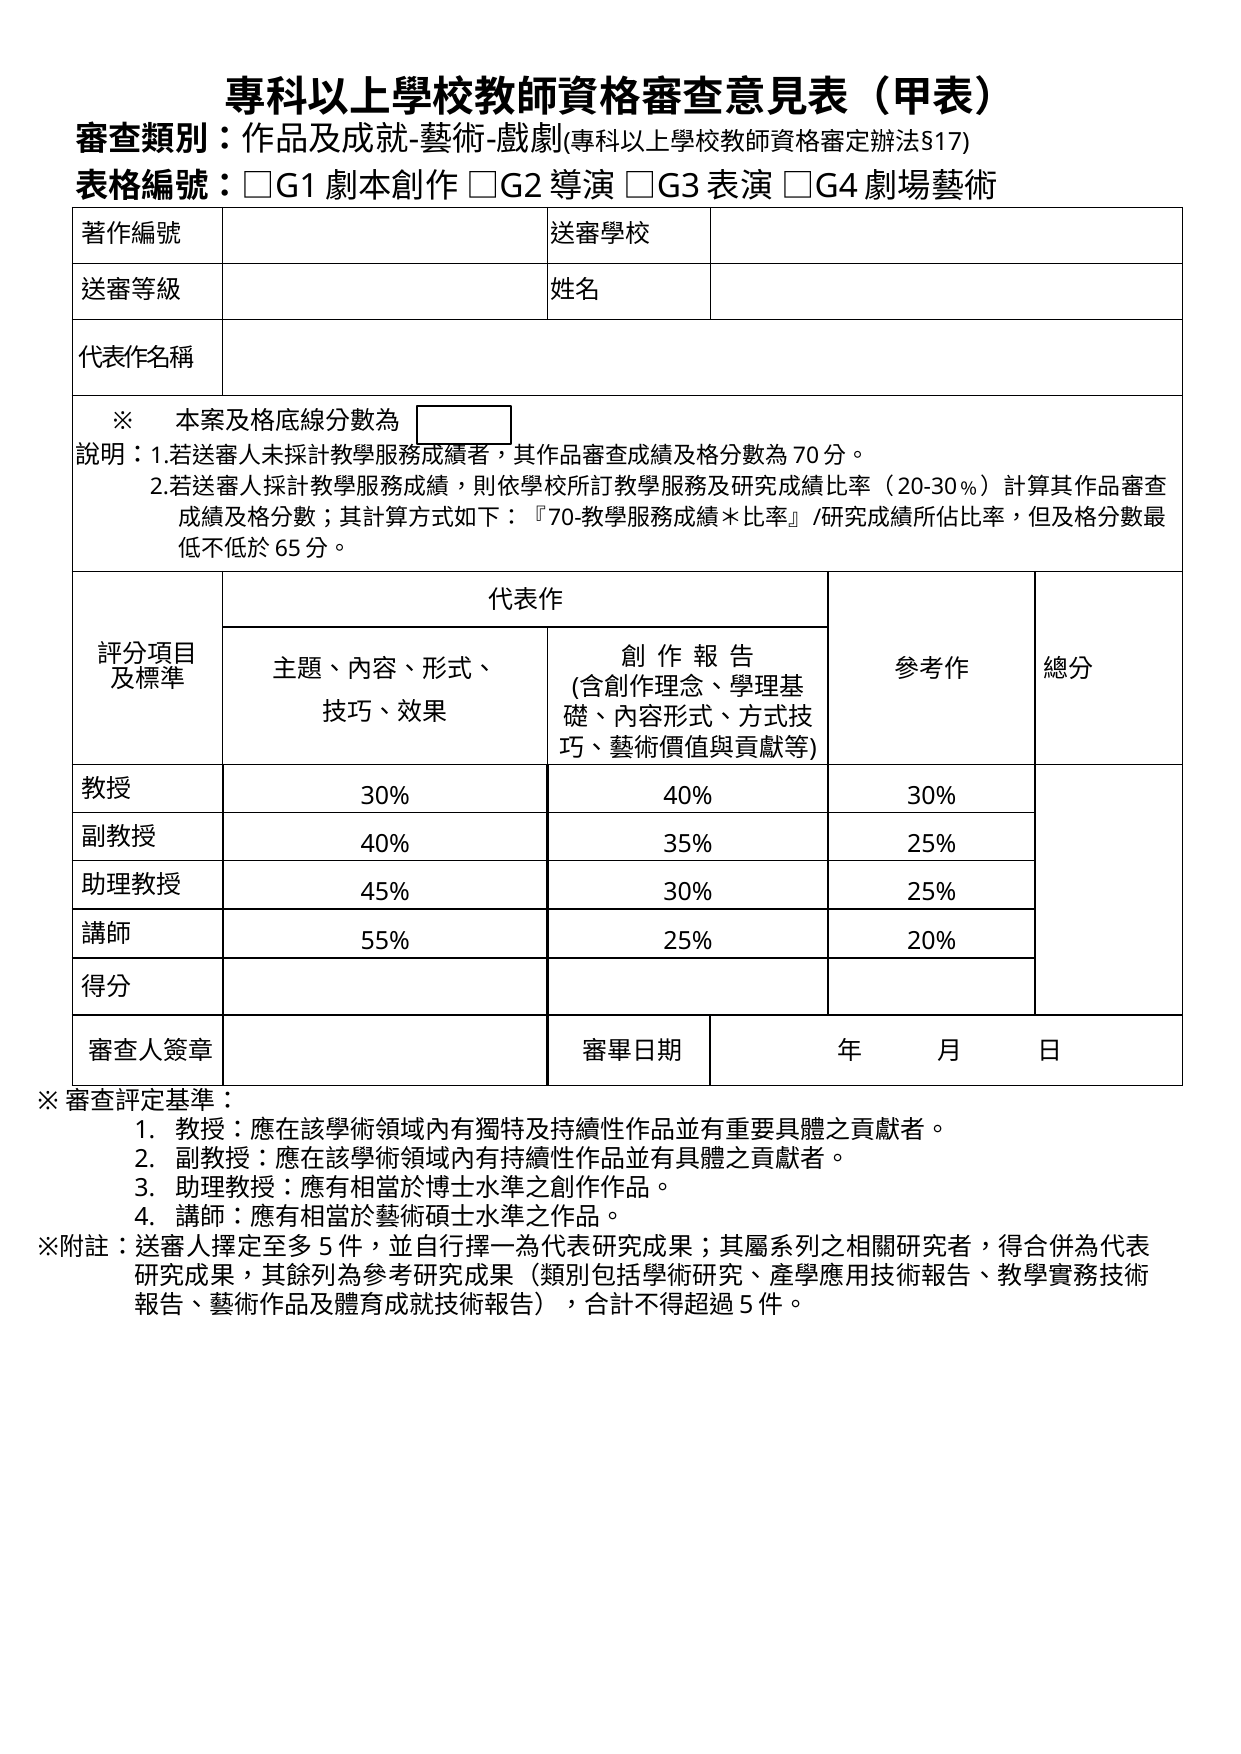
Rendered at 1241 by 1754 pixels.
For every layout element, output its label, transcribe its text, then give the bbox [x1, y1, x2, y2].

table_cell 助理教授 [73, 861, 222, 908]
table_cell 代表作名稱 [73, 320, 222, 395]
table_cell [1036, 765, 1182, 1014]
table_cell 30% [829, 765, 1034, 812]
table_header [223, 208, 547, 263]
text 表格編號：□G1劇本創作 □G2導演 □G3表演 □G4劇場藝術 [75, 158, 1165, 207]
table_cell 講師 [73, 910, 222, 957]
table_cell [829, 959, 1034, 1014]
table_cell 30% [224, 765, 546, 812]
table_cell 年 月 日 [711, 1016, 1182, 1085]
table_cell [223, 320, 1182, 395]
table_cell 25% [829, 813, 1034, 860]
table_cell [224, 1016, 546, 1085]
table_header 著作編號 [73, 208, 222, 263]
table_cell 得分 [73, 959, 222, 1014]
table_cell [223, 264, 547, 318]
text ※ 審查評定基準： [37, 1086, 1237, 1115]
text 審查類別：作品及成就-藝術-戲劇(專科以上學校教師資格審定辦法§17) [75, 121, 1165, 158]
table_cell 40% [224, 813, 546, 860]
table_cell 35% [549, 813, 827, 860]
table_cell [549, 959, 827, 1014]
table_cell 姓名 [548, 264, 710, 318]
list 教授：應在該學術領域內有獨特及持續性作品並有重要具體之貢獻者。 [134, 1115, 1165, 1144]
table_cell 20% [829, 910, 1034, 957]
table_cell 審畢日期 [549, 1016, 709, 1085]
table_cell 主題、內容、形式、 技巧、效果 [223, 628, 547, 763]
table_cell 代表作 [223, 572, 827, 626]
table_cell 25% [549, 910, 827, 957]
table_cell 送審等級 [73, 264, 222, 318]
table_cell 副教授 [73, 813, 222, 860]
list 助理教授：應有相當於博士水準之創作作品。 [134, 1173, 1165, 1202]
table_cell [711, 264, 1182, 318]
table_cell 參考作 [829, 572, 1034, 763]
text 專科以上學校教師資格審查意見表（甲表） [75, 75, 1165, 121]
table_cell 本案及格底線分數為 分。 說明：1.若送審人未採計教學服務成績者，其作品審查成績及格分數為70分。 2.若送審人採計教學服務成績，則依學校所訂教學服務及研究成績比率（20-30﹪）計算其作品審查成績及格分數；其計算方式如下：『70-教學服務成績＊比率』/研究成績所佔比率，但及格分數最低不低於65分。 [73, 396, 1182, 571]
table_header 送審學校 [548, 208, 710, 263]
table_cell 審查人簽章 [73, 1016, 222, 1085]
text ※附註：送審人擇定至多5件，並自行擇一為代表研究成果；其屬系列之相關研究者，得合併為代表研究成果，其餘列為參考研究成果（類別包括學術研究、產學應用技術報告、教學實務技術報告、藝術作品及體育成就技術報告），合計不得超過5件。 [38, 1232, 1151, 1319]
table_cell 40% [549, 765, 827, 812]
list 講師：應有相當於藝術碩士水準之作品。 [134, 1202, 1165, 1232]
table_cell 教授 [73, 765, 222, 812]
table_cell 55% [224, 910, 546, 957]
table_cell 45% [224, 861, 546, 908]
table_cell 總分 [1036, 572, 1182, 763]
table_cell [224, 959, 546, 1014]
table_cell 評分項目 及標準 [73, 572, 222, 763]
list 副教授：應在該學術領域內有持續性作品並有具體之貢獻者。 [134, 1144, 1165, 1173]
table_cell 創 作 報 告 (含創作理念、學理基礎、內容形式、方式技巧、藝術價值與貢獻等) [548, 628, 827, 763]
table_header [711, 208, 1182, 263]
table_cell 25% [829, 861, 1034, 908]
table_cell 30% [549, 861, 827, 908]
